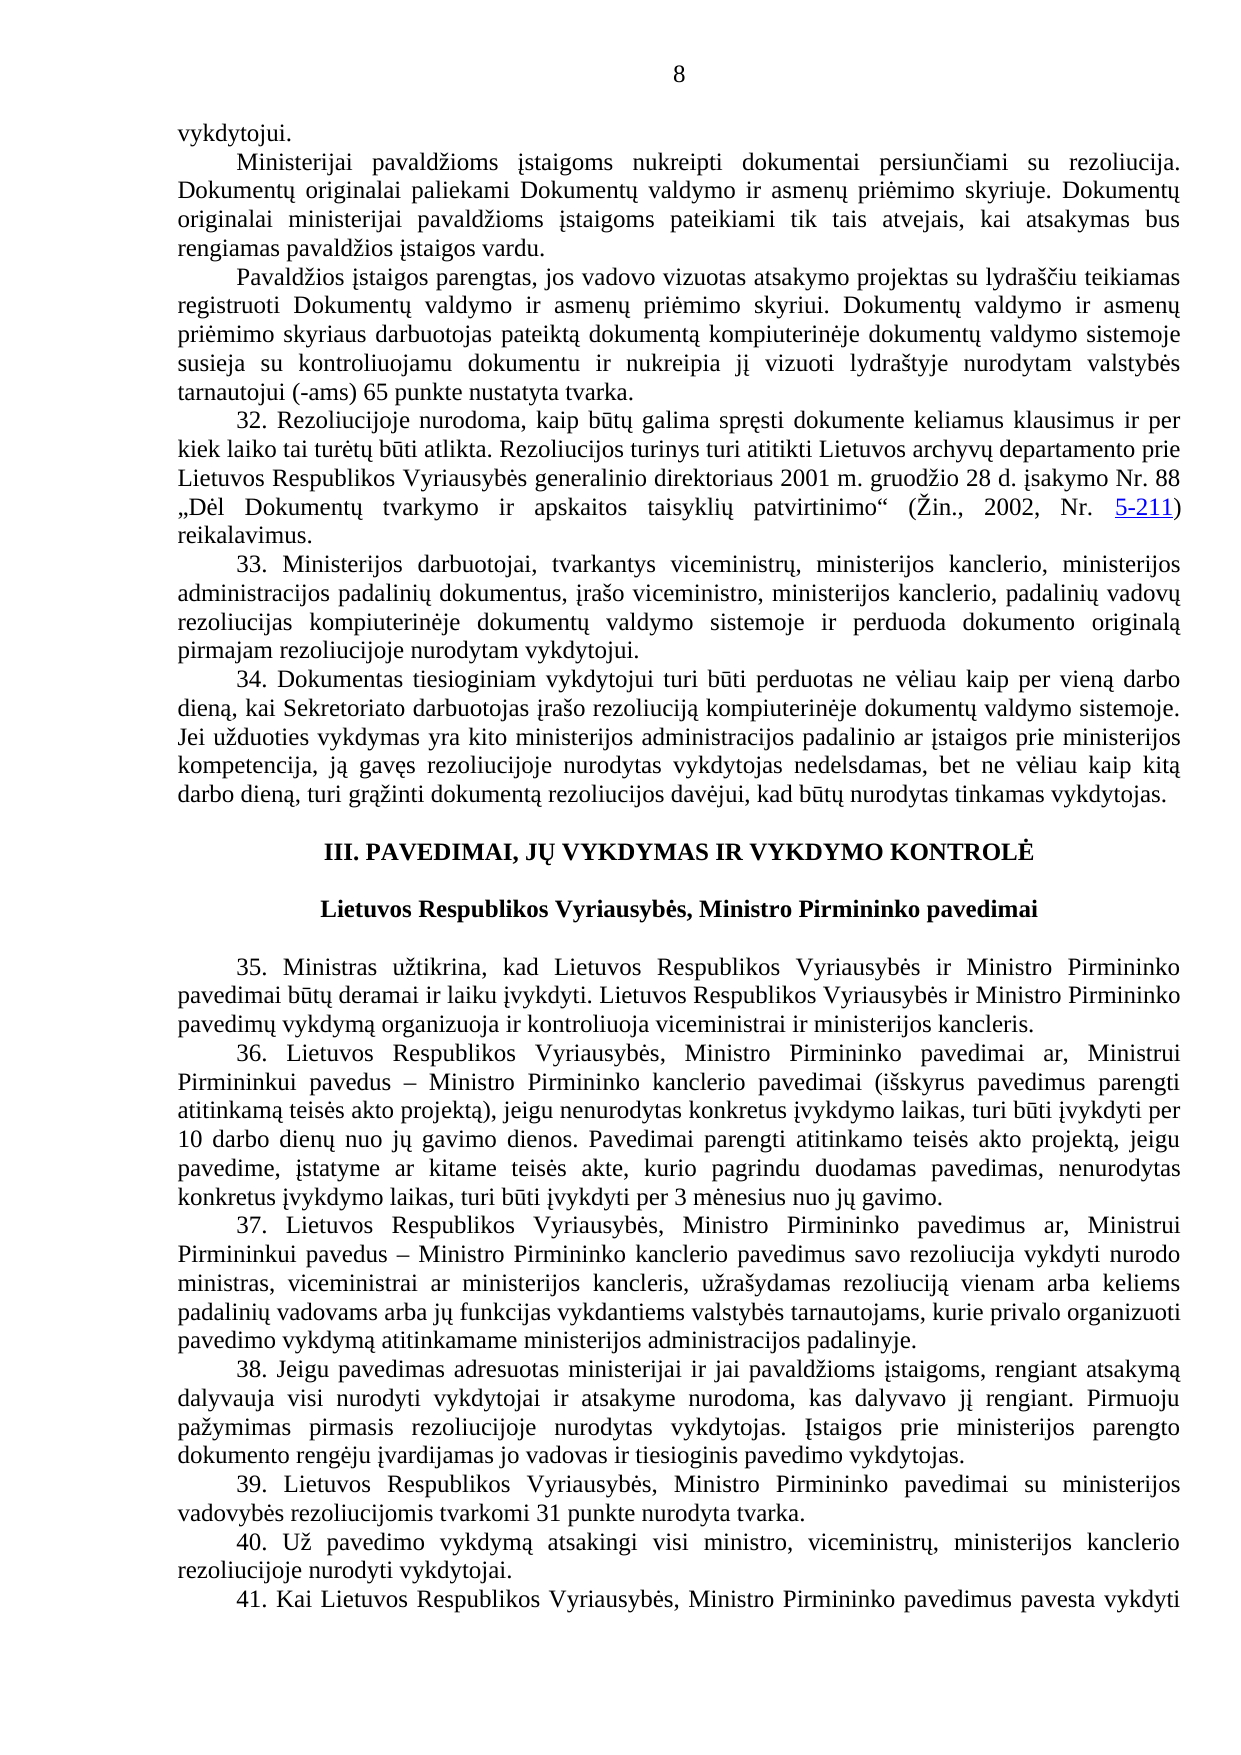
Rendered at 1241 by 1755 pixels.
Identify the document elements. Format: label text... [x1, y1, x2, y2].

text 40. Už pavedimo vykdymą atsakingi visi ministro, viceministrų, ministerijos kanclerio rezoliucijoje nurodyti vykdytojai. [177, 1527, 1181, 1584]
text Lietuvos Respublikos Vyriausybės, Ministro Pirmininko pavedimai [177, 894, 1181, 923]
text III. PAVEDIMAI, JŲ VYKDYMAS IR VYKDYMO KONTROLĖ [177, 837, 1181, 866]
text 39. Lietuvos Respublikos Vyriausybės, Ministro Pirmininko pavedimai su ministerijos vadovybės rezoliucijomis tvarkomi 31 punkte nurodyta tvarka. [177, 1469, 1181, 1527]
text 33. Ministerijos darbuotojai, tvarkantys viceministrų, ministerijos kanclerio, ministerijos administracijos padalinių dokumentus, įrašo viceministro, ministerijos kanclerio, padalinių vadovų rezoliucijas kompiuterinėje dokumentų valdymo sistemoje ir perduoda dokumento originalą pirmajam rezoliucijoje nurodytam vykdytojui. [177, 549, 1181, 664]
text vykdytojui. [177, 118, 1181, 147]
text 36. Lietuvos Respublikos Vyriausybės, Ministro Pirmininko pavedimai ar, Ministrui Pirmininkui pavedus – Ministro Pirmininko kanclerio pavedimai (išskyrus pavedimus parengti atitinkamą teisės akto projektą), jeigu nenurodytas konkretus įvykdymo laikas, turi būti įvykdyti per 10 darbo dienų nuo jų gavimo dienos. Pavedimai parengti atitinkamo teisės akto projektą, jeigu pavedime, įstatyme ar kitame teisės akte, kurio pagrindu duodamas pavedimas, nenurodytas konkretus įvykdymo laikas, turi būti įvykdyti per 3 mėnesius nuo jų gavimo. [177, 1038, 1181, 1211]
text 41. Kai Lietuvos Respublikos Vyriausybės, Ministro Pirmininko pavedimus pavesta vykdyti [177, 1584, 1181, 1613]
text 32. Rezoliucijoje nurodoma, kaip būtų galima spręsti dokumente keliamus klausimus ir per kiek laiko tai turėtų būti atlikta. Rezoliucijos turinys turi atitikti Lietuvos archyvų departamento prie Lietuvos Respublikos Vyriausybės generalinio direktoriaus 2001 m. gruodžio 28 d. įsakymo Nr. 88 „Dėl Dokumentų tvarkymo ir apskaitos taisyklių patvirtinimo“ (Žin., 2002, Nr. 5-211) reikalavimus. [177, 406, 1181, 549]
text Pavaldžios įstaigos parengtas, jos vadovo vizuotas atsakymo projektas su lydraščiu teikiamas registruoti Dokumentų valdymo ir asmenų priėmimo skyriui. Dokumentų valdymo ir asmenų priėmimo skyriaus darbuotojas pateiktą dokumentą kompiuterinėje dokumentų valdymo sistemoje susieja su kontroliuojamu dokumentu ir nukreipia jį vizuoti lydraštyje nurodytam valstybės tarnautojui (-ams) 65 punkte nustatyta tvarka. [177, 262, 1181, 406]
text 35. Ministras užtikrina, kad Lietuvos Respublikos Vyriausybės ir Ministro Pirmininko pavedimai būtų deramai ir laiku įvykdyti. Lietuvos Respublikos Vyriausybės ir Ministro Pirmininko pavedimų vykdymą organizuoja ir kontroliuoja viceministrai ir ministerijos kancleris. [177, 952, 1181, 1038]
text Ministerijai pavaldžioms įstaigoms nukreipti dokumentai persiunčiami su rezoliucija. Dokumentų originalai paliekami Dokumentų valdymo ir asmenų priėmimo skyriuje. Dokumentų originalai ministerijai pavaldžioms įstaigoms pateikiami tik tais atvejais, kai atsakymas bus rengiamas pavaldžios įstaigos vardu. [177, 147, 1181, 262]
text 38. Jeigu pavedimas adresuotas ministerijai ir jai pavaldžioms įstaigoms, rengiant atsakymą dalyvauja visi nurodyti vykdytojai ir atsakyme nurodoma, kas dalyvavo jį rengiant. Pirmuoju pažymimas pirmasis rezoliucijoje nurodytas vykdytojas. Įstaigos prie ministerijos parengto dokumento rengėju įvardijamas jo vadovas ir tiesioginis pavedimo vykdytojas. [177, 1354, 1181, 1469]
text 37. Lietuvos Respublikos Vyriausybės, Ministro Pirmininko pavedimus ar, Ministrui Pirmininkui pavedus – Ministro Pirmininko kanclerio pavedimus savo rezoliucija vykdyti nurodo ministras, viceministrai ar ministerijos kancleris, užrašydamas rezoliuciją vienam arba keliems padalinių vadovams arba jų funkcijas vykdantiems valstybės tarnautojams, kurie privalo organizuoti pavedimo vykdymą atitinkamame ministerijos administracijos padalinyje. [177, 1211, 1181, 1354]
text 34. Dokumentas tiesioginiam vykdytojui turi būti perduotas ne vėliau kaip per vieną darbo dieną, kai Sekretoriato darbuotojas įrašo rezoliuciją kompiuterinėje dokumentų valdymo sistemoje. Jei užduoties vykdymas yra kito ministerijos administracijos padalinio ar įstaigos prie ministerijos kompetencija, ją gavęs rezoliucijoje nurodytas vykdytojas nedelsdamas, bet ne vėliau kaip kitą darbo dieną, turi grąžinti dokumentą rezoliucijos davėjui, kad būtų nurodytas tinkamas vykdytojas. [177, 664, 1181, 808]
